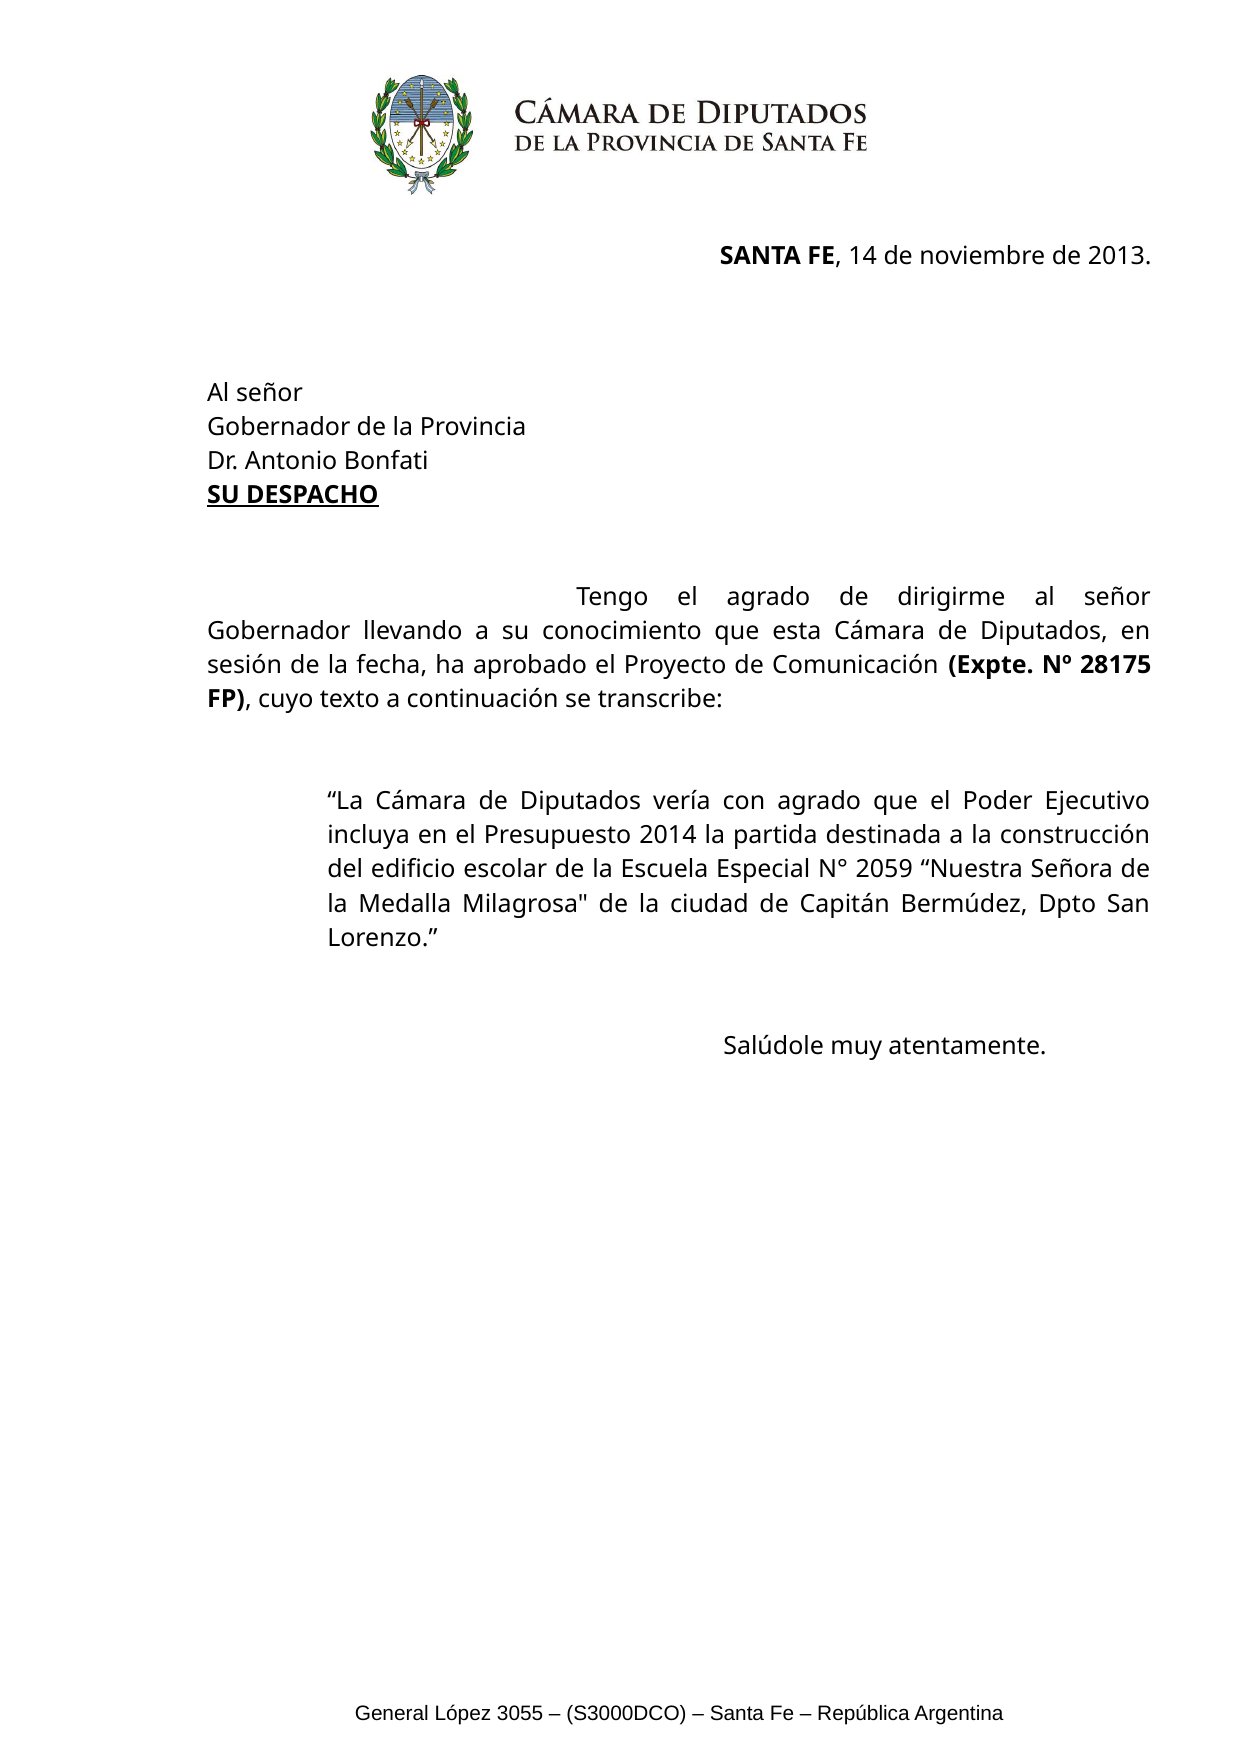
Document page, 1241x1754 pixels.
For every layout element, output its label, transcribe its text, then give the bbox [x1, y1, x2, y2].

text “La Cámara de Diputados vería con agrado que el Poder Ejecutivo incluya en el Presupuesto 2014 la partida destinada a la construcción del ediﬁcio escolar de la Escuela Especial N° 2059 “Nuestra Señora de la Medalla Milagrosa" de la ciudad de Capitán Bermúdez, Dpto San Lorenzo.” [327, 783, 1152, 953]
text Salúdole muy atentamente. [649, 1027, 1152, 1061]
text Dr. Antonio Bonfati [207, 442, 1152, 476]
text SU DESPACHO [207, 476, 1152, 511]
text Tengo el agrado de dirigirme al señor Gobernador llevando a su conocimiento que esta Cámara de Diputados, en sesión de la fecha, ha aprobado el Proyecto de Comunicación (Expte. Nº 28175 FP), cuyo texto a continuación se transcribe: [207, 579, 1152, 715]
text Al señor [207, 374, 1152, 408]
picture [370, 75, 867, 199]
text SANTA FE, 14 de noviembre de 2013. [207, 238, 1152, 272]
text Gobernador de la Provincia [207, 408, 1152, 442]
